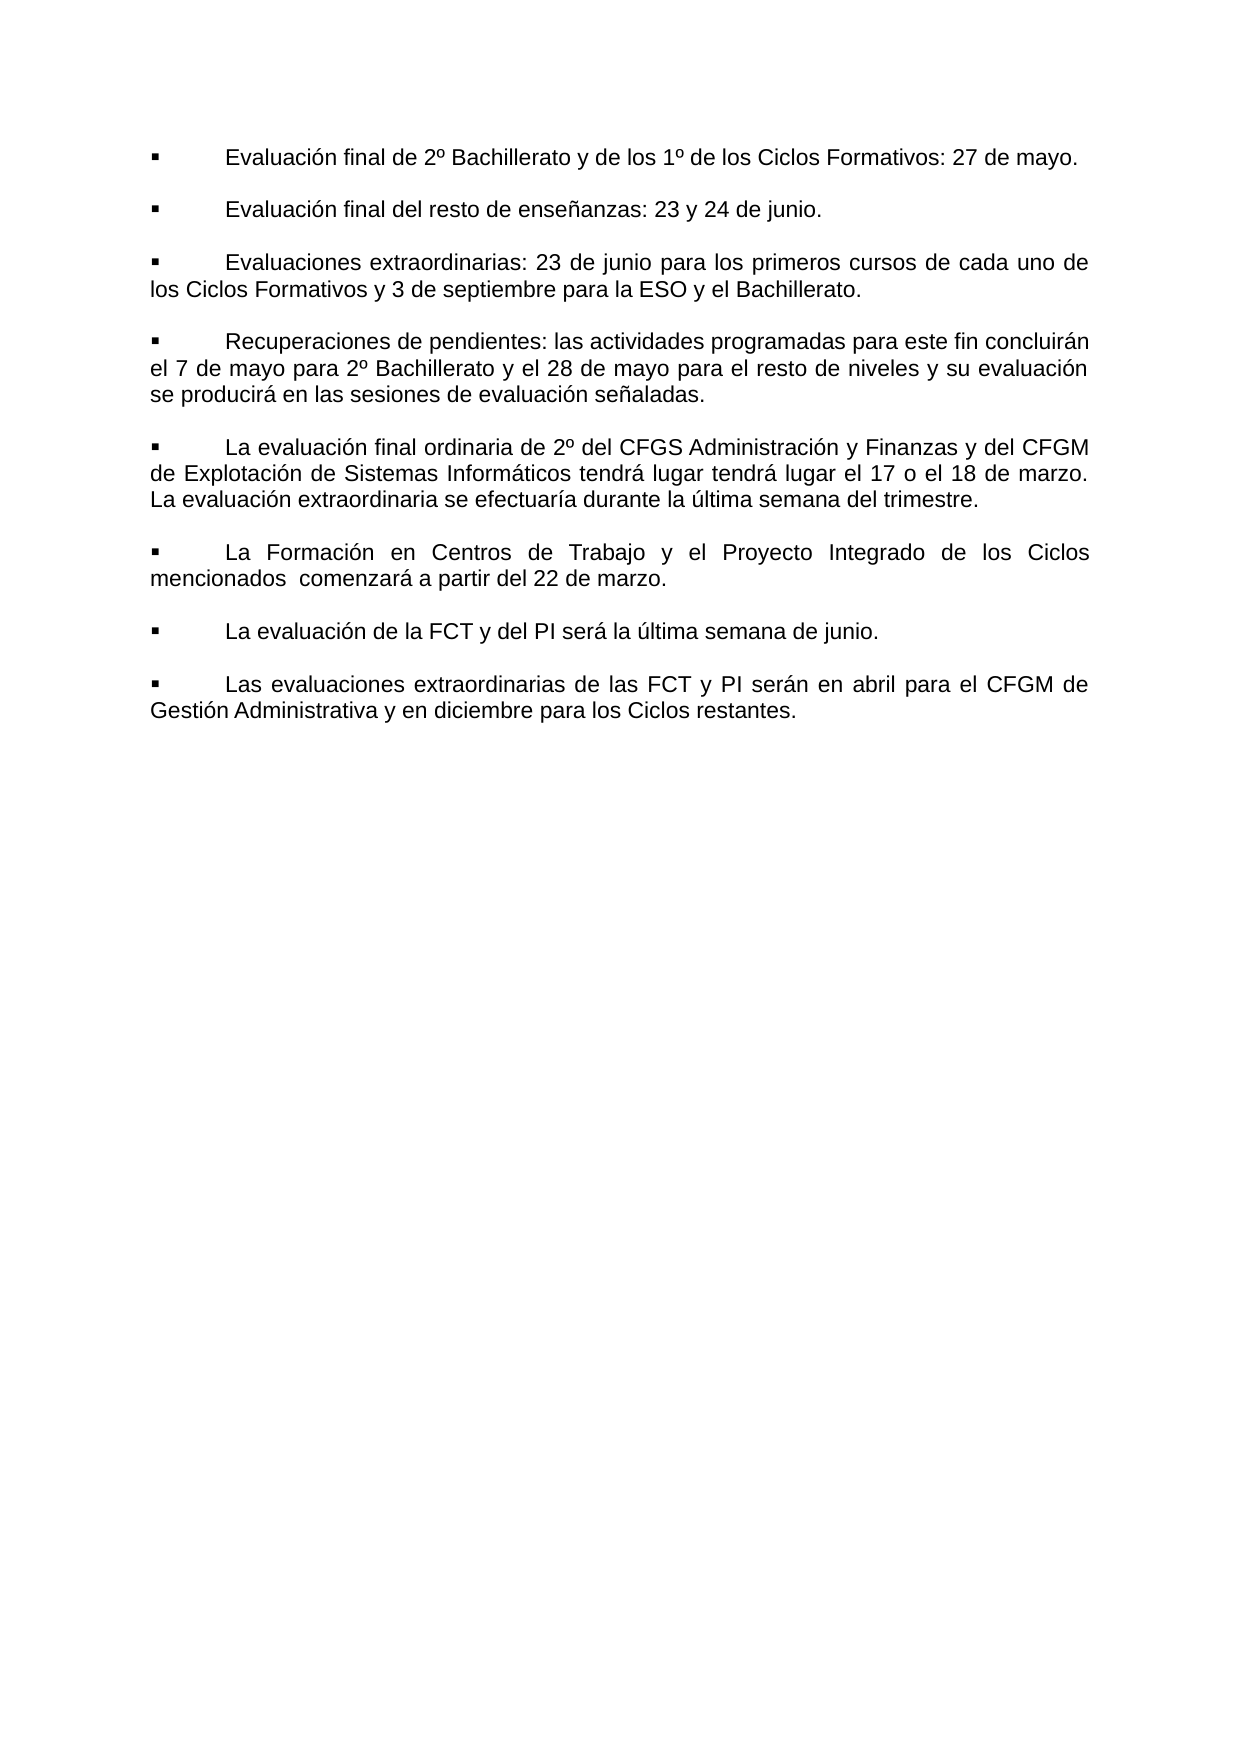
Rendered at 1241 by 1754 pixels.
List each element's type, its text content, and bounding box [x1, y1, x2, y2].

list Las evaluaciones extraordinarias de las FCT y PI serán en abril para el CFGM de Gestión Administrativa y en diciembre para los Ciclos restantes. [150, 671, 1090, 723]
list La Formación en Centros de Trabajo y el Proyecto Integrado de los Ciclos mencionados comenzará a partir del 22 de marzo. [150, 539, 1090, 592]
list Evaluaciones extraordinarias: 23 de junio para los primeros cursos de cada uno de los Ciclos Formativos y 3 de septiembre para la ESO y el Bachillerato. [150, 249, 1090, 302]
list Evaluación final de 2º Bachillerato y de los 1º de los Ciclos Formativos: 27 de mayo. [150, 144, 1090, 170]
list La evaluación de la FCT y del PI será la última semana de junio. [150, 618, 1090, 644]
list La evaluación final ordinaria de 2º del CFGS Administración y Finanzas y del CFGM de Explotación de Sistemas Informáticos tendrá lugar tendrá lugar el 17 o el 18 de marzo. La evaluación extraordinaria se efectuaría durante la última semana del trimestre. [150, 434, 1090, 513]
list Recuperaciones de pendientes: las actividades programadas para este fin concluirán el 7 de mayo para 2º Bachillerato y el 28 de mayo para el resto de niveles y su evaluación se producirá en las sesiones de evaluación señaladas. [150, 328, 1090, 407]
list Evaluación final del resto de enseñanzas: 23 y 24 de junio. [150, 196, 1090, 223]
